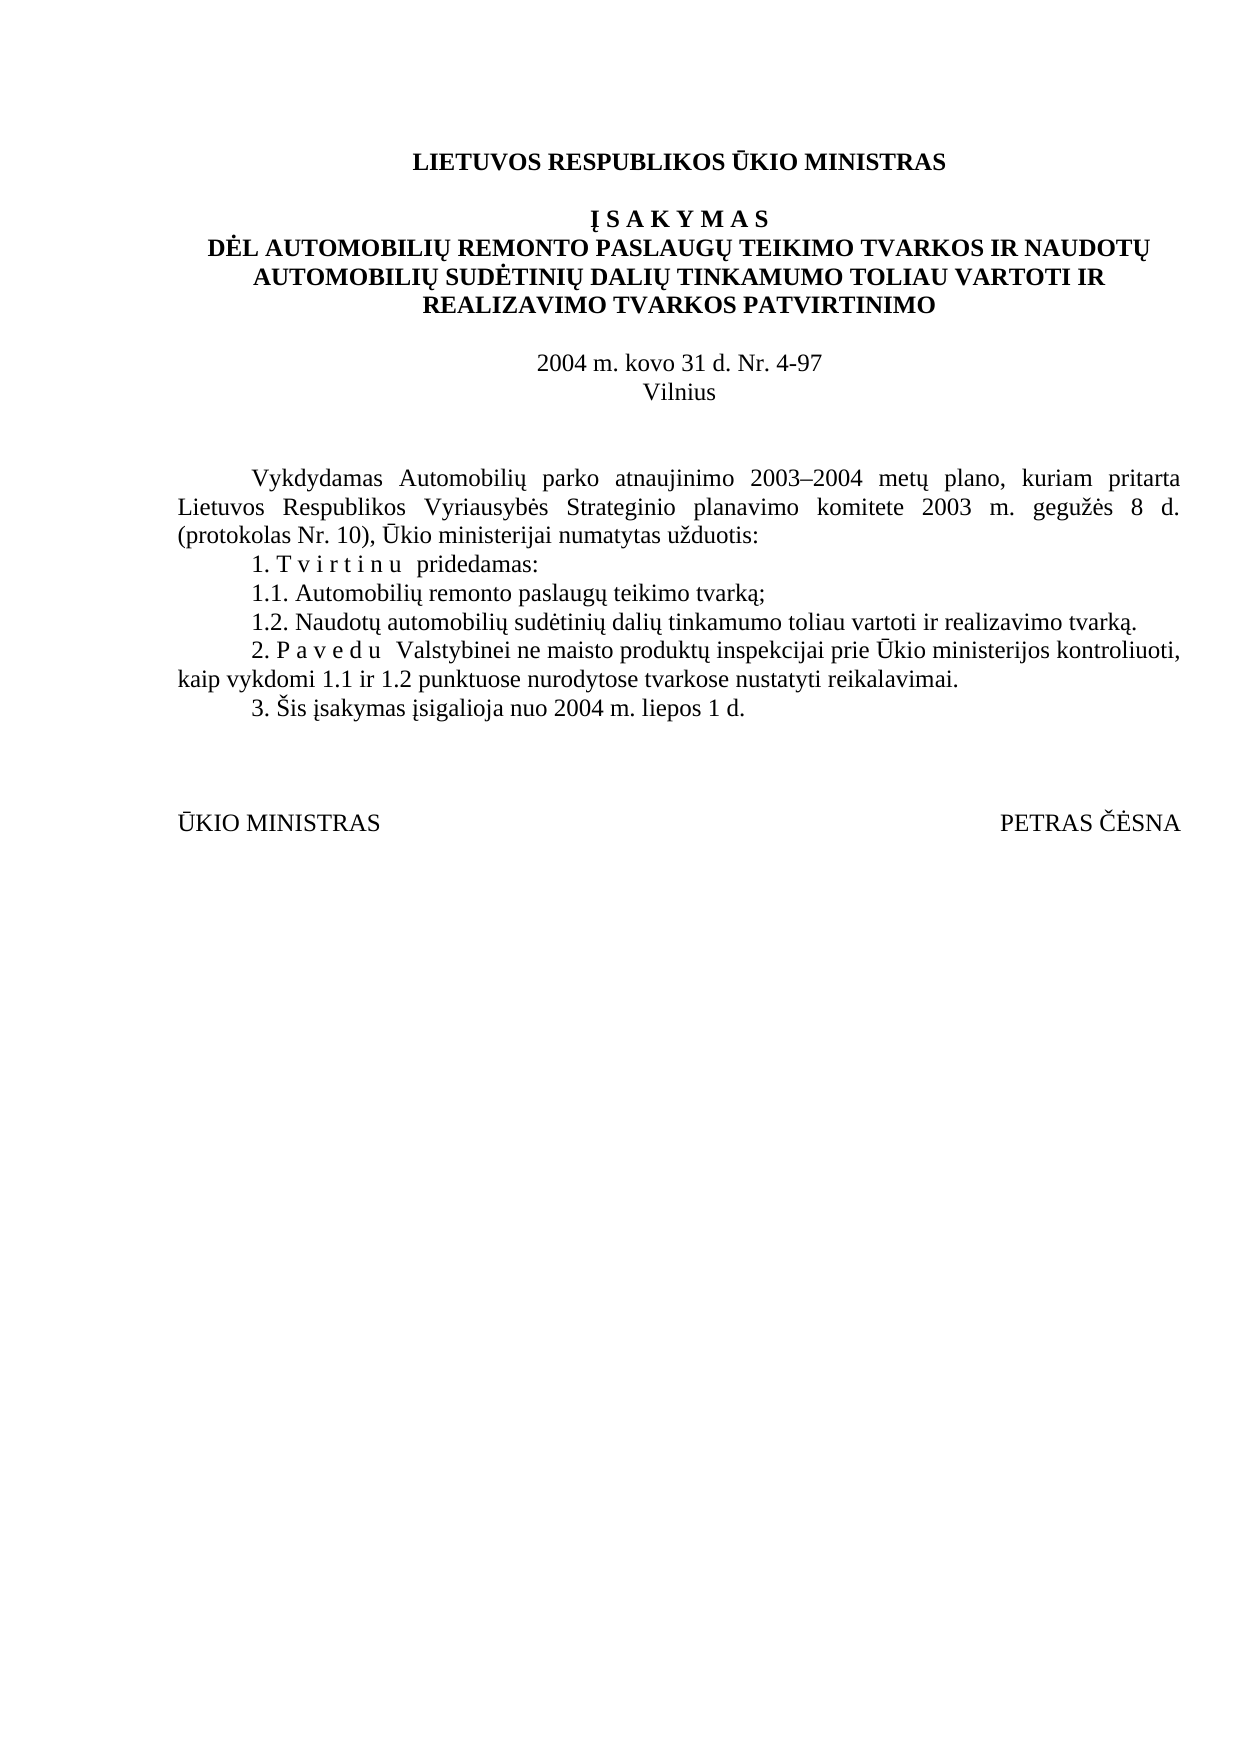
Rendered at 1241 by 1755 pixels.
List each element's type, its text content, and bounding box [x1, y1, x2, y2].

text 1.2. Naudotų automobilių sudėtinių dalių tinkamumo toliau vartoti ir realizavimo tvarką. [177, 607, 1181, 636]
text 2004 m. kovo 31 d. Nr. 4-97 [177, 348, 1181, 377]
text Į S A K Y M A S [177, 204, 1181, 233]
text 2. Pavedu Valstybinei ne maisto produktų inspekcijai prie Ūkio ministerijos kontroliuoti, kaip vykdomi 1.1 ir 1.2 punktuose nurodytose tvarkose nustatyti reikalavimai. [177, 636, 1181, 693]
text DĖL AUTOMOBILIŲ REMONTO PASLAUGŲ TEIKIMO TVARKOS IR NAUDOTŲ AUTOMOBILIŲ SUDĖTINIŲ DALIŲ TINKAMUMO TOLIAU VARTOTI IR REALIZAVIMO TVARKOS PATVIRTINIMO [177, 233, 1181, 319]
text 3. Šis įsakymas įsigalioja nuo 2004 m. liepos 1 d. [177, 693, 1181, 722]
text 1. Tvirtinu pridedamas: [177, 549, 1181, 578]
text Vykdydamas Automobilių parko atnaujinimo 2003–2004 metų plano, kuriam pritarta Lietuvos Respublikos Vyriausybės Strateginio planavimo komitete 2003 m. gegužės 8 d. (protokolas Nr. 10), Ūkio ministerijai numatytas užduotis: [177, 463, 1181, 549]
text LIETUVOS RESPUBLIKOS ŪKIO MINISTRAS [177, 147, 1181, 176]
text ŪKIO MINISTRAS PETRAS ČĖSNA [177, 808, 1181, 837]
text 1.1. Automobilių remonto paslaugų teikimo tvarką; [177, 578, 1181, 607]
text Vilnius [177, 377, 1181, 406]
